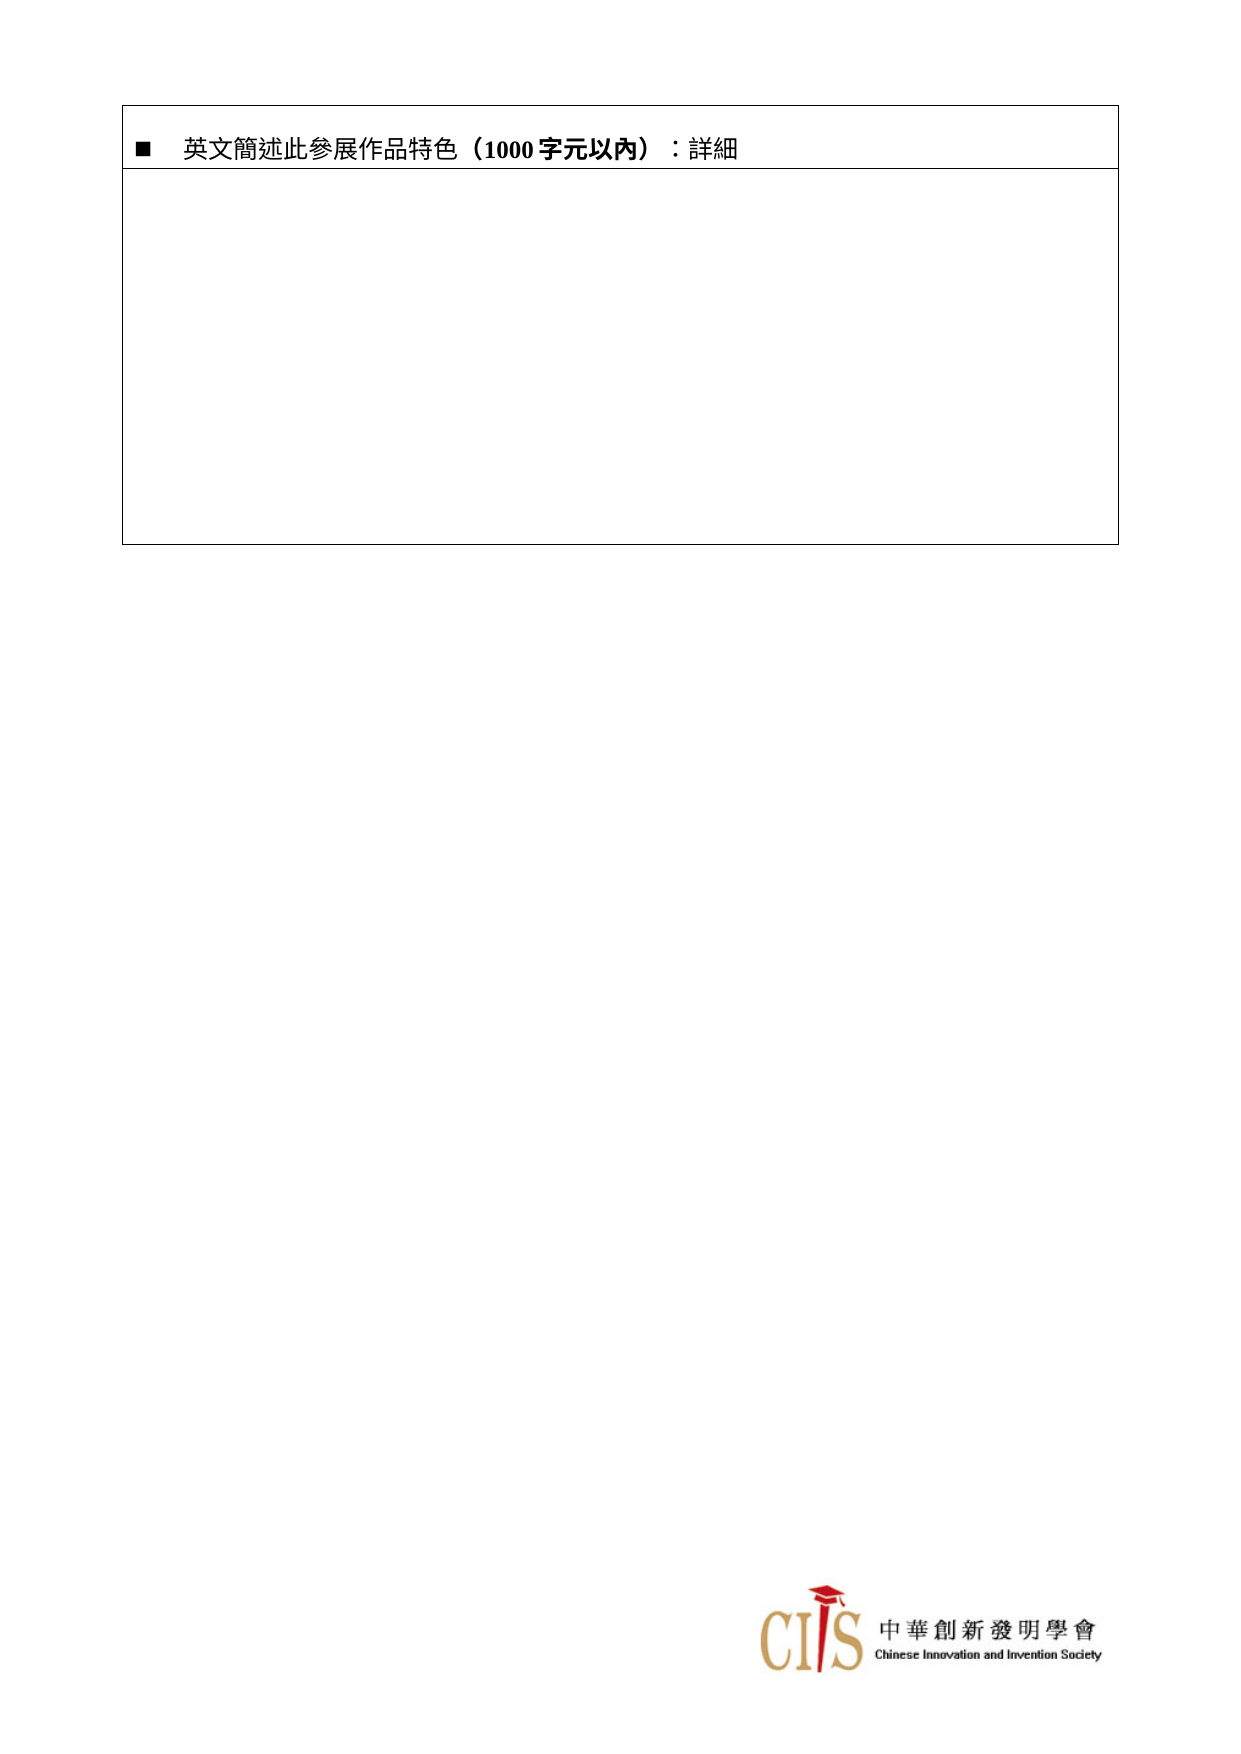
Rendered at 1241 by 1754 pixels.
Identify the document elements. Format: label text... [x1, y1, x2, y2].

table_cell [123, 169, 1118, 544]
table_cell 英文簡述此參展作品特色（1000字元以內）：詳細 [123, 106, 1118, 168]
